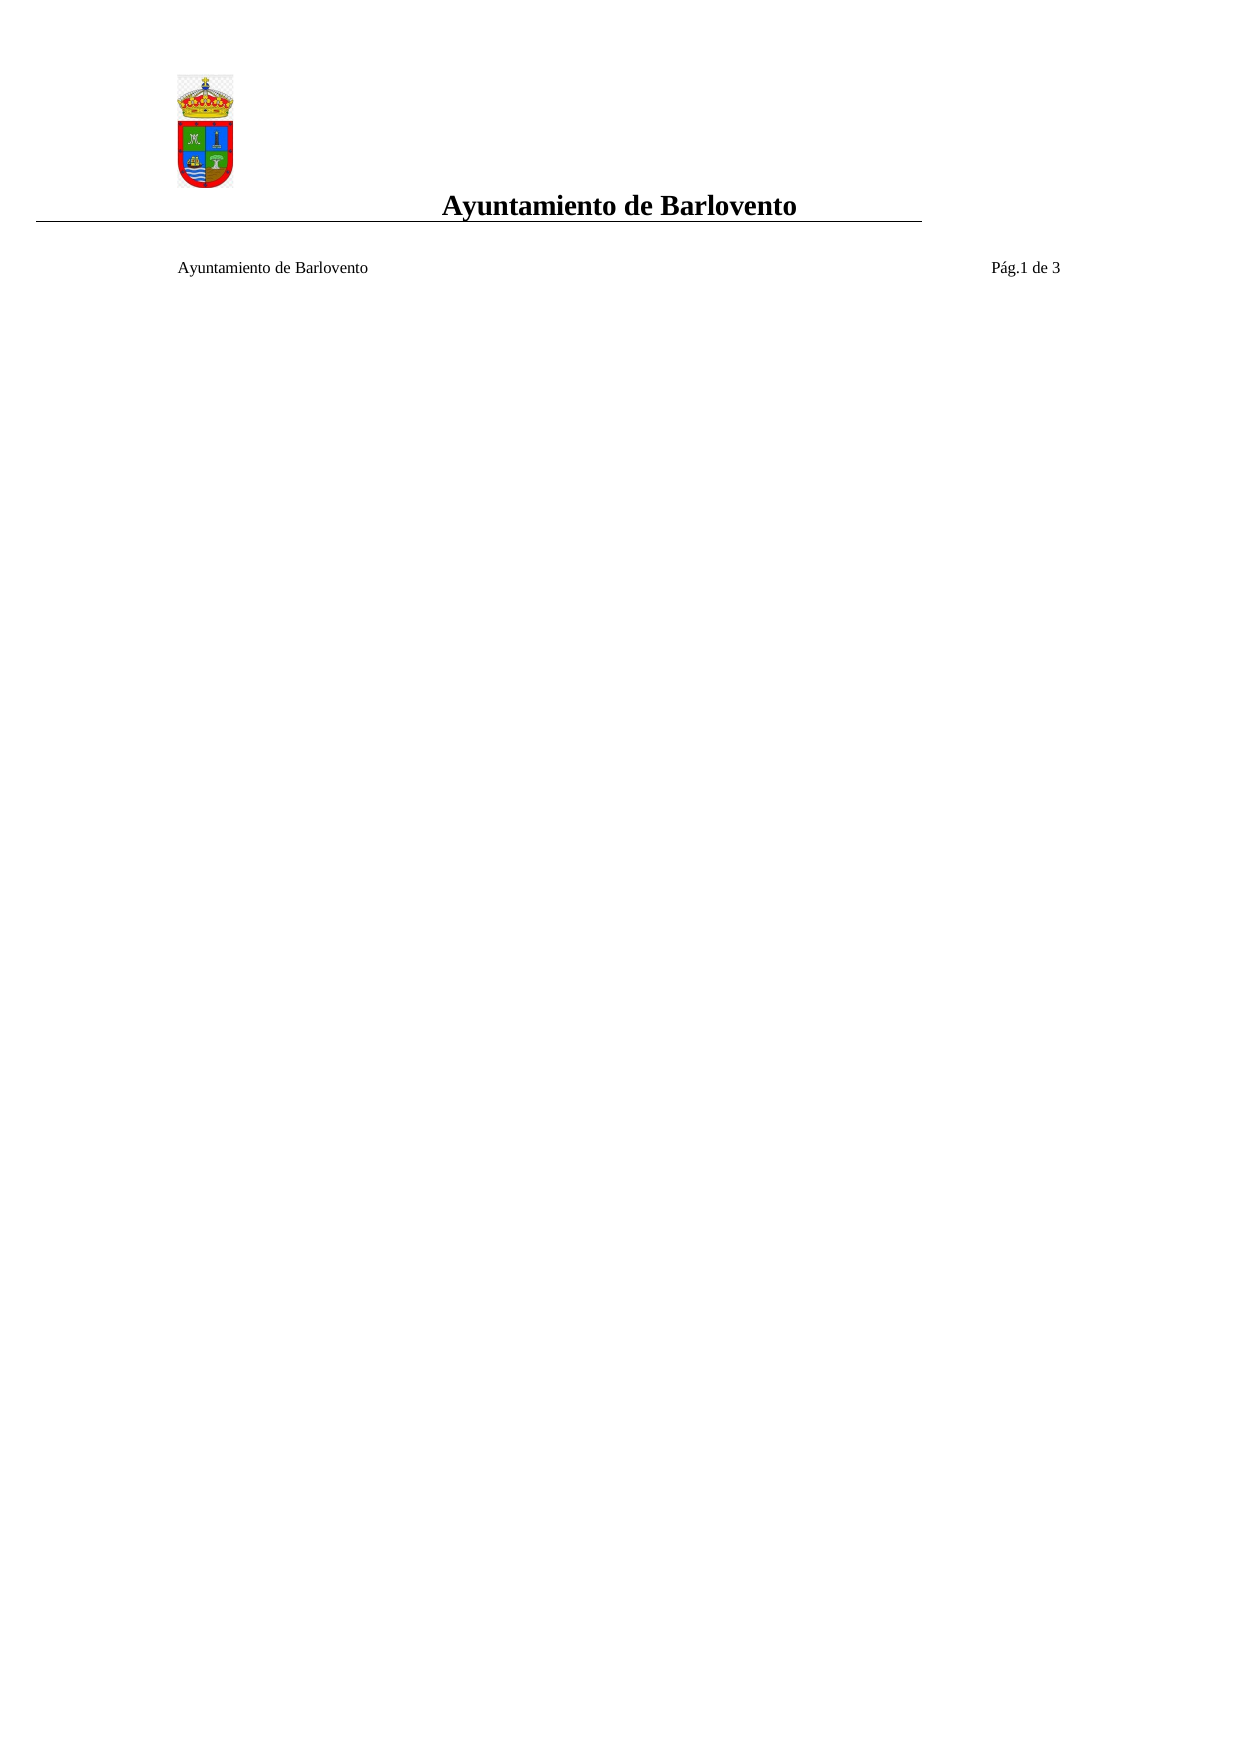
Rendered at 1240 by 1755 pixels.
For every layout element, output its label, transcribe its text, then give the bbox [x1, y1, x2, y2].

text Ayuntamiento de Barlovento Pág.1 de 3 [177, 257, 1239, 277]
